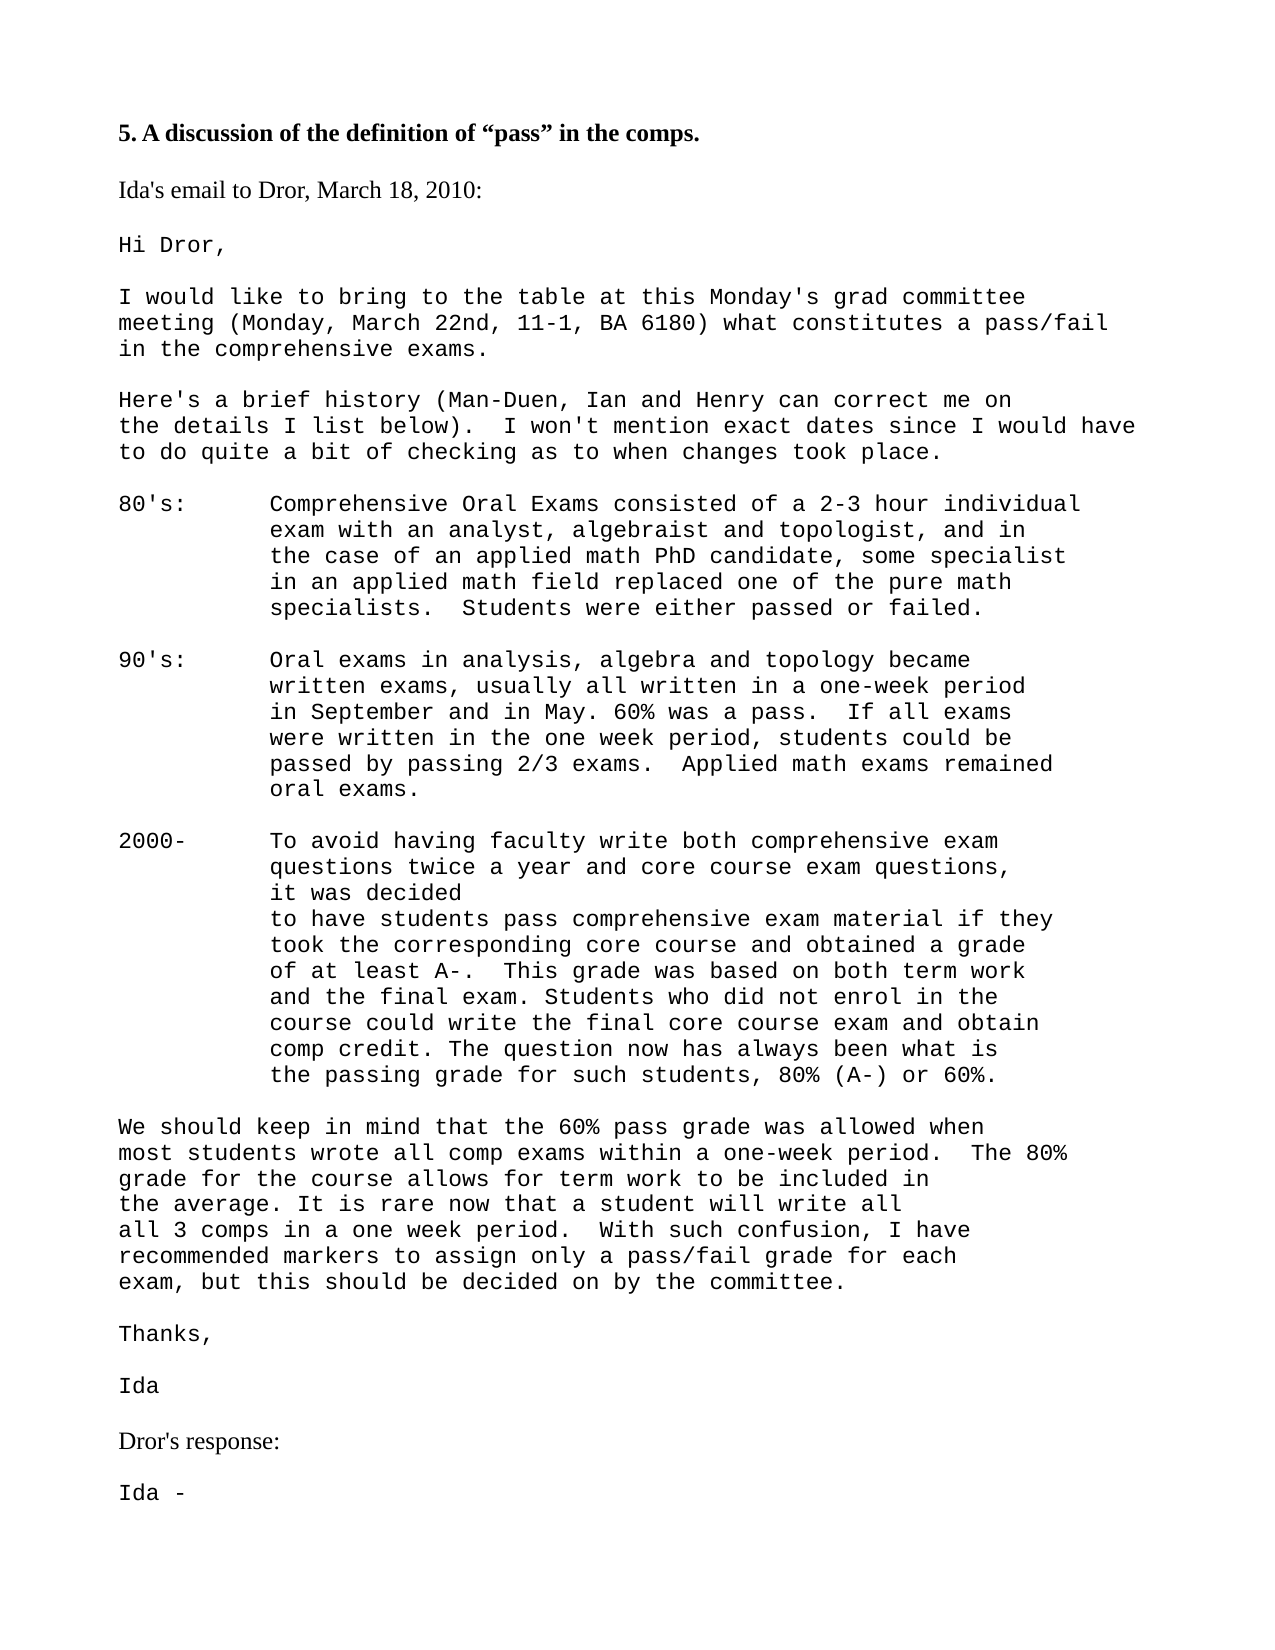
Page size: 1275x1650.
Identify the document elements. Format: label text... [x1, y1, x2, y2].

text the details I list below). I won't mention exact dates since I would have [118, 415, 1157, 441]
text it was decided [118, 882, 1157, 907]
text Here's a brief history (Man-Duen, Ian and Henry can correct me on [118, 389, 1157, 415]
text and the final exam. Students who did not enrol in the [118, 985, 1157, 1011]
text took the corresponding core course and obtained a grade [118, 933, 1157, 959]
text Hi Dror, [118, 233, 1157, 259]
text exam, but this should be decided on by the committee. [118, 1271, 1157, 1297]
text the passing grade for such students, 80% (A-) or 60%. [118, 1063, 1157, 1089]
text Thanks, [118, 1322, 1157, 1348]
text 80's: Comprehensive Oral Exams consisted of a 2-3 hour individual [118, 492, 1157, 518]
text specialists. Students were either passed or failed. [118, 596, 1157, 622]
text in September and in May. 60% was a pass. If all exams [118, 700, 1157, 726]
text I would like to bring to the table at this Monday's grad committee [118, 285, 1157, 311]
text most students wrote all comp exams within a one-week period. The 80% [118, 1141, 1157, 1167]
text in an applied math field replaced one of the pure math [118, 570, 1157, 596]
text oral exams. [118, 778, 1157, 804]
text course could write the final core course exam and obtain [118, 1011, 1157, 1037]
text 2000- To avoid having faculty write both comprehensive exam [118, 830, 1157, 856]
text comp credit. The question now has always been what is [118, 1037, 1157, 1063]
text of at least A-. This grade was based on both term work [118, 959, 1157, 985]
text We should keep in mind that the 60% pass grade was allowed when [118, 1115, 1157, 1141]
text meeting (Monday, March 22nd, 11-1, BA 6180) what constitutes a pass/fail [118, 311, 1157, 337]
text exam with an analyst, algebraist and topologist, and in [118, 518, 1157, 544]
text to do quite a bit of checking as to when changes took place. [118, 441, 1157, 467]
text to have students pass comprehensive exam material if they [118, 907, 1157, 933]
text recommended markers to assign only a pass/fail grade for each [118, 1245, 1157, 1271]
text in the comprehensive exams. [118, 337, 1157, 363]
text all 3 comps in a one week period. With such confusion, I have [118, 1219, 1157, 1245]
text passed by passing 2/3 exams. Applied math exams remained [118, 752, 1157, 778]
text 90's: Oral exams in analysis, algebra and topology became [118, 648, 1157, 674]
text Ida - [118, 1481, 1157, 1507]
text questions twice a year and core course exam questions, [118, 856, 1157, 882]
text the case of an applied math PhD candidate, some specialist [118, 544, 1157, 570]
text were written in the one week period, students could be [118, 726, 1157, 752]
text the average. It is rare now that a student will write all [118, 1193, 1157, 1219]
text Ida's email to Dror, March 18, 2010: [118, 176, 1157, 204]
text Dror's response: [118, 1426, 1157, 1455]
text Ida [118, 1374, 1157, 1400]
text written exams, usually all written in a one-week period [118, 674, 1157, 700]
list 5. A discussion of the definition of “pass” in the comps. [118, 118, 1157, 147]
text grade for the course allows for term work to be included in [118, 1167, 1157, 1193]
